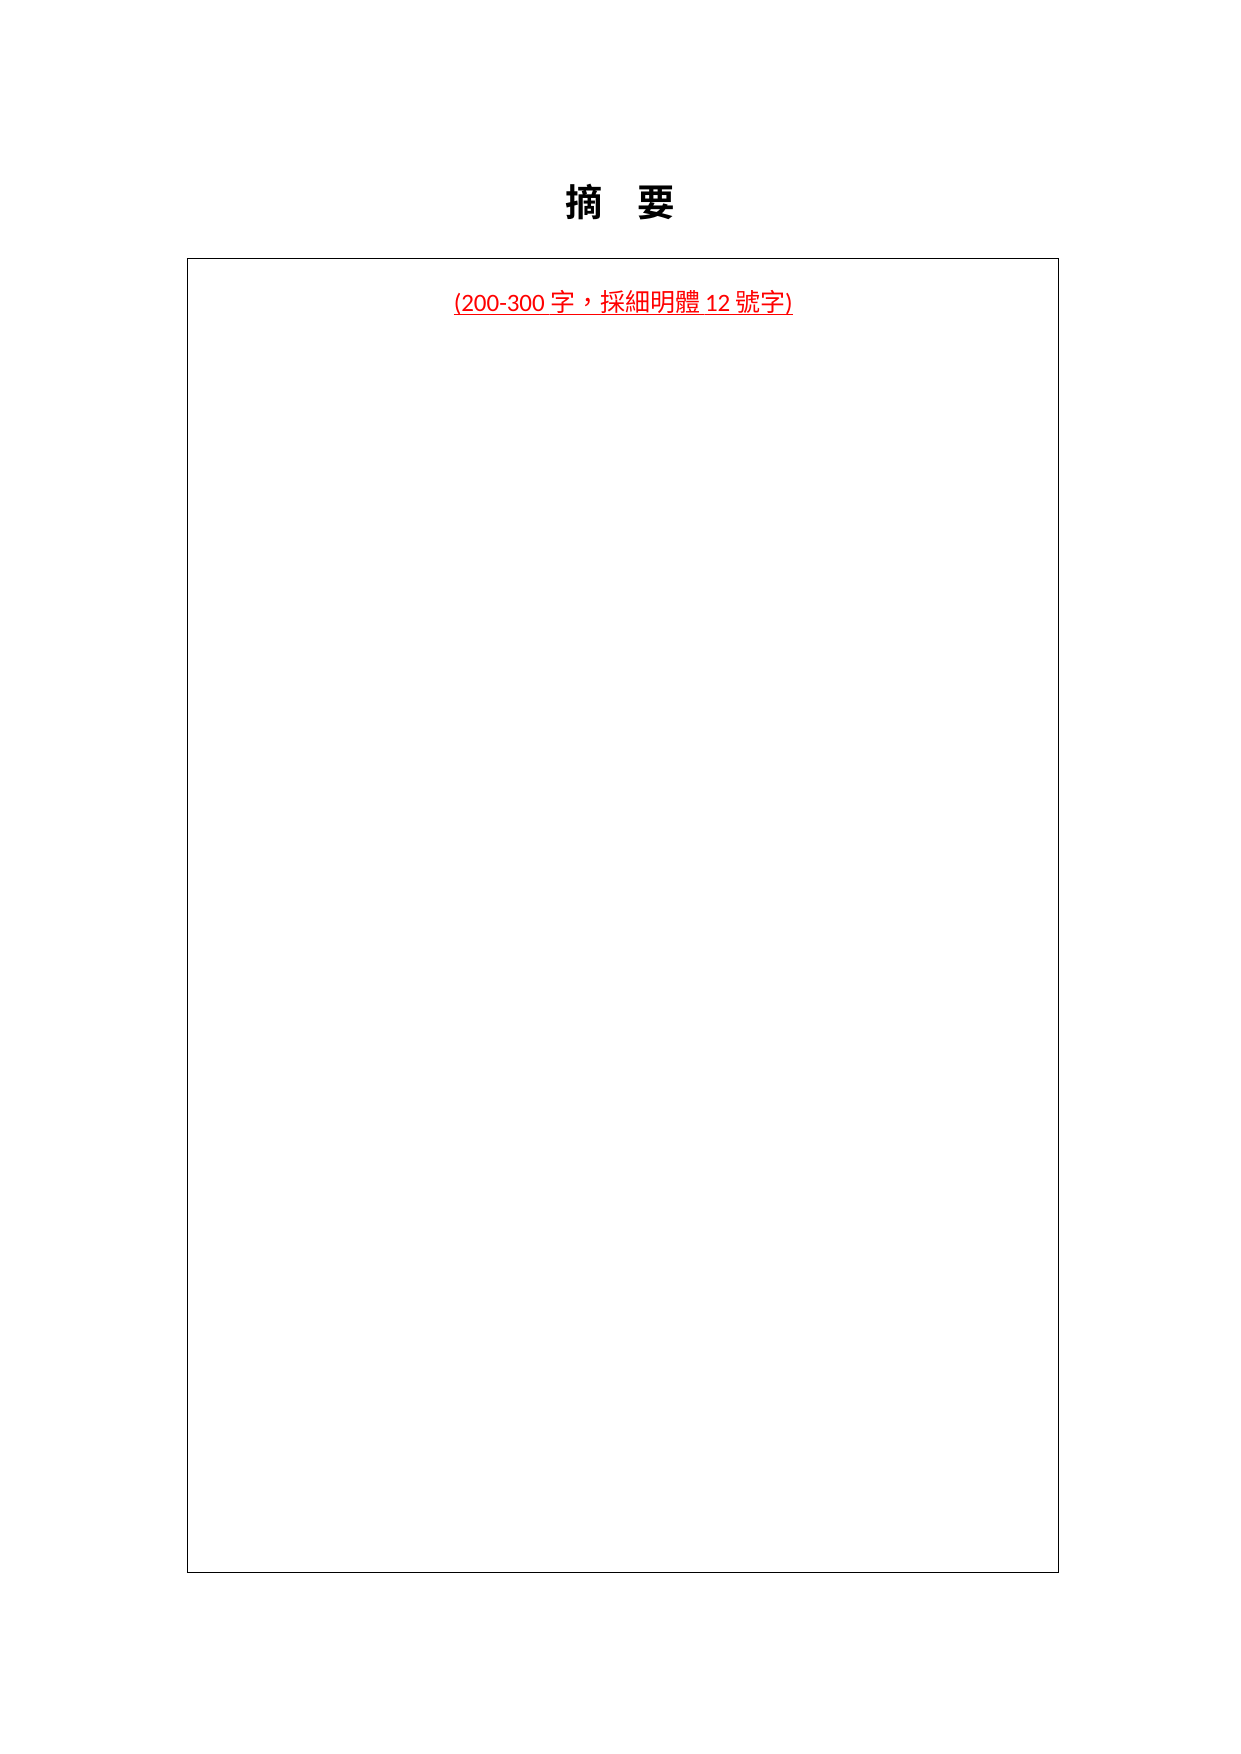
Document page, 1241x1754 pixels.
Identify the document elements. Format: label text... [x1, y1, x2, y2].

text 摘 要 [187, 158, 1053, 221]
table_header (200-300字，採細明體12號字) [188, 259, 1058, 1572]
